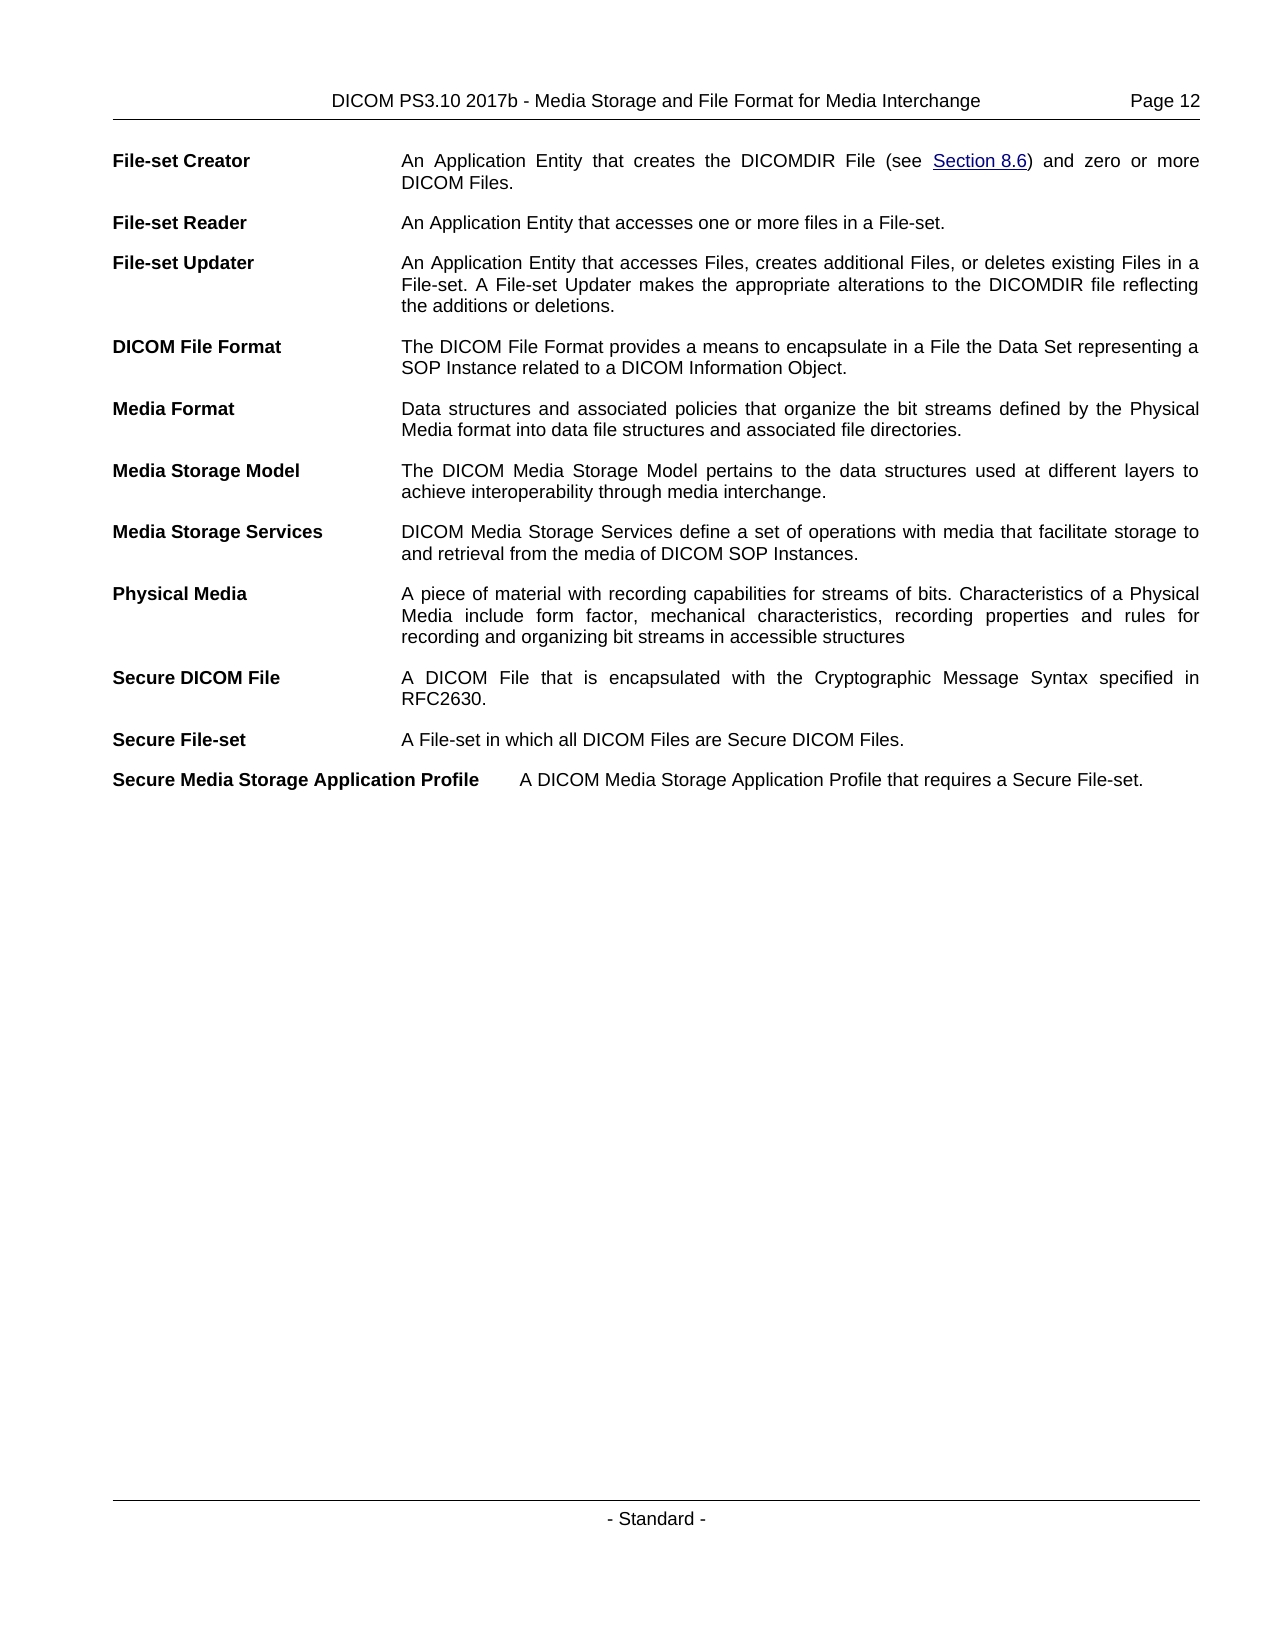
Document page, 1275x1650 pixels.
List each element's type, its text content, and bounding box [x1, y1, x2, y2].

text File-set Updater An Application Entity that accesses Files, creates additional Files, or deletes existing Files in a File-set. A File-set Updater makes the appropriate alterations to the DICOMDIR file reflecting the additions or deletions. [112, 252, 1200, 317]
text Secure Media Storage Application Profile A DICOM Media Storage Application Profile that requires a Secure File-set. [112, 769, 1200, 790]
text DICOM File Format The DICOM File Format provides a means to encapsulate in a File the Data Set representing a SOP Instance related to a DICOM Information Object. [112, 336, 1200, 379]
text Secure DICOM File A DICOM File that is encapsulated with the Cryptographic Message Syntax specified in RFC2630. [112, 667, 1200, 710]
text Physical Media A piece of material with recording capabilities for streams of bits. Characteristics of a Physical Media include form factor, mechanical characteristics, recording properties and rules for recording and organizing bit streams in accessible structures [112, 583, 1200, 648]
text Secure File-set A File-set in which all DICOM Files are Secure DICOM Files. [112, 728, 1200, 750]
text Media Format Data structures and associated policies that organize the bit streams defined by the Physical Media format into data file structures and associated file directories. [112, 397, 1200, 441]
text Media Storage Model The DICOM Media Storage Model pertains to the data structures used at different layers to achieve interoperability through media interchange. [112, 459, 1200, 502]
text File-set Reader An Application Entity that accesses one or more files in a File-set. [112, 212, 1200, 233]
text Media Storage Services DICOM Media Storage Services define a set of operations with media that facilitate storage to and retrieval from the media of DICOM SOP Instances. [112, 521, 1200, 564]
text File-set Creator An Application Entity that creates the DICOMDIR File (see Section 8.6) and zero or more DICOM Files. [112, 150, 1200, 193]
